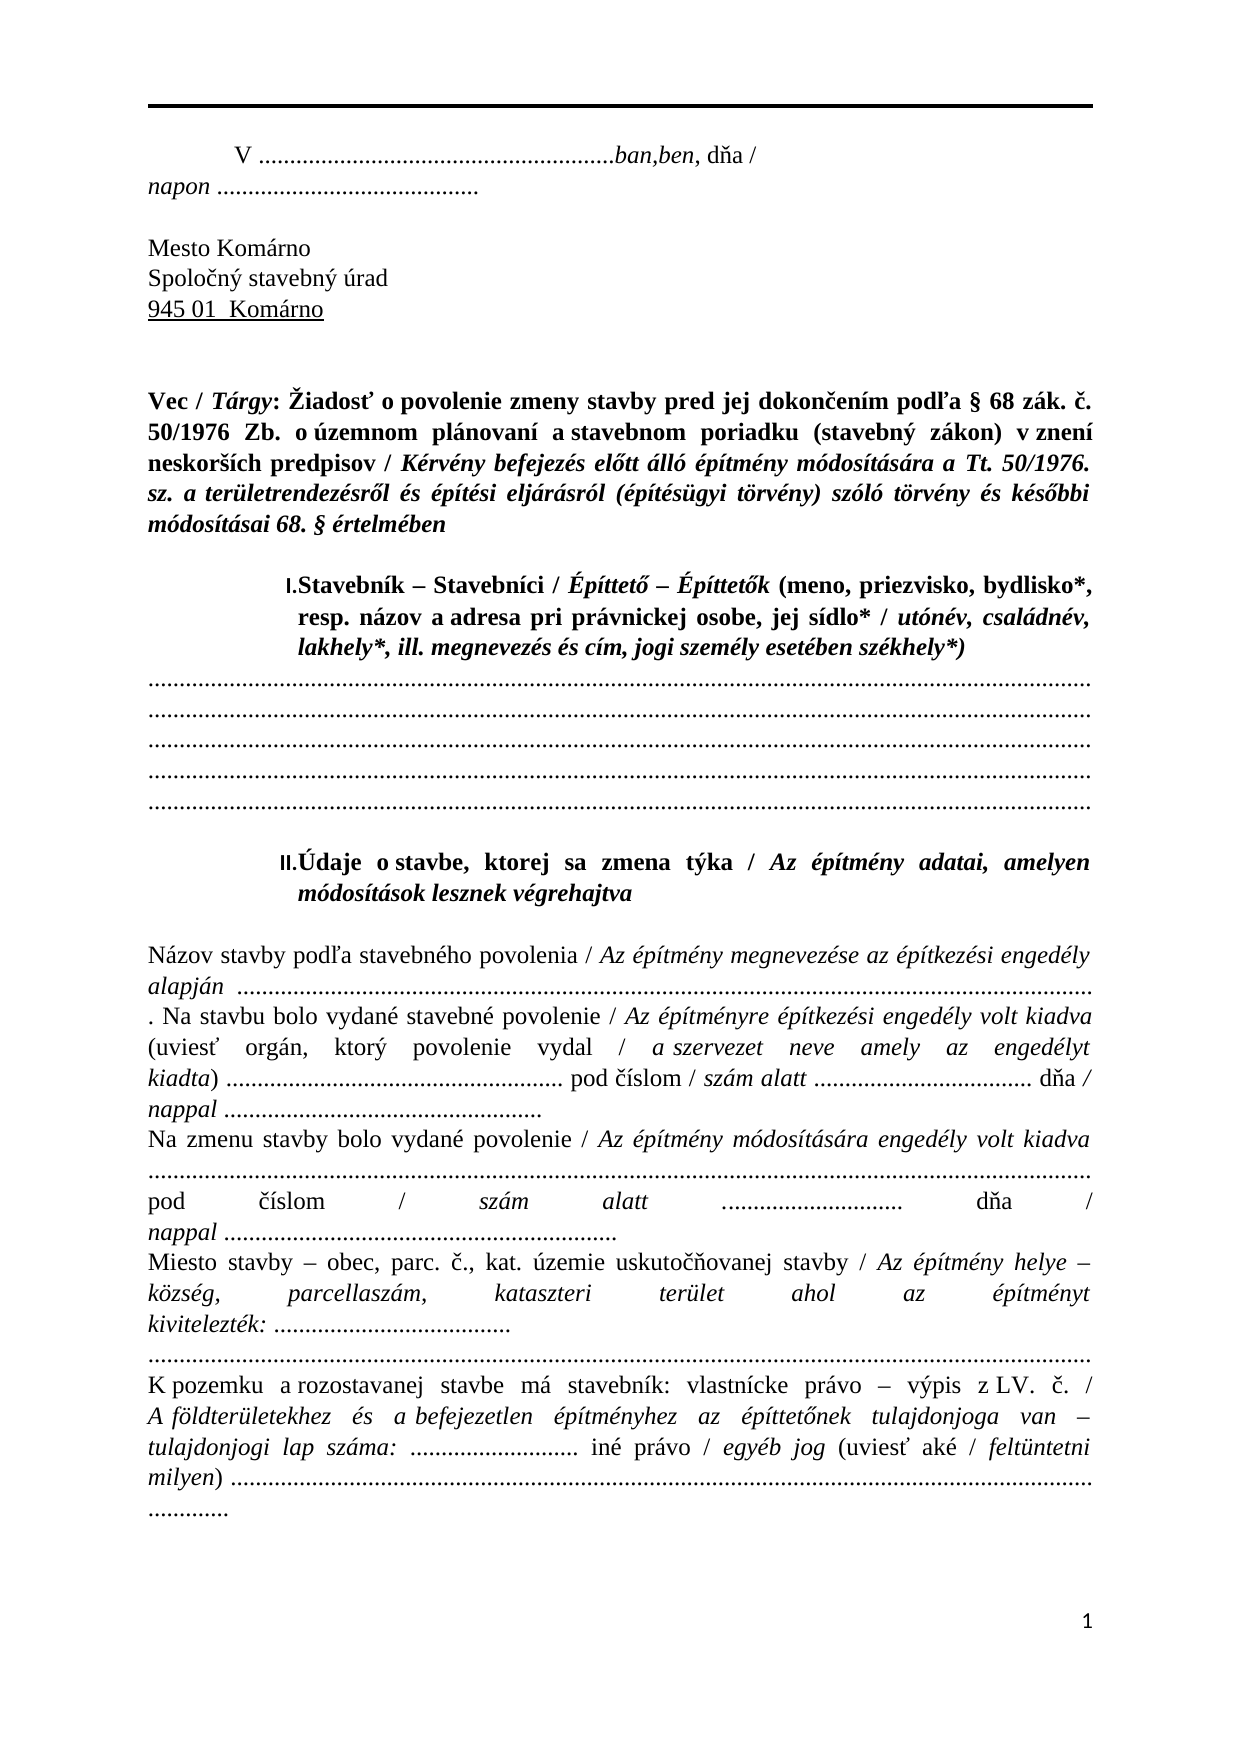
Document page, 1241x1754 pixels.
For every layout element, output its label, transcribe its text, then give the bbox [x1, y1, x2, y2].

text pod číslom / szám alatt ............................. dňa / nappal ............................................................... [148, 1186, 1093, 1245]
text K pozemku a rozostavanej stavbe má stavebník: vlastnícke právo – výpis z LV. č. / A földterületekhez és a befejezetlen építményhez az építtetőnek tulajdonjoga van – tulajdonjogi lap száma: ........................... iné právo / egyéb jog (uviesť aké / feltüntetni milyen) ....................................................................................................................................................... [148, 1370, 1093, 1522]
text Spoločný stavebný úrad [148, 263, 1093, 292]
text ....................................................................................................................................................... [148, 1339, 1093, 1368]
text Na zmenu stavby bolo vydané povolenie / Az építmény módosítására engedély volt kiadva ....................................................................................................................................................... [148, 1124, 1093, 1184]
text ................................................................................................................................................................................................................................................................................................................................................................................................................................................................................................................................................................................................................................................................................................................................................................................... [148, 663, 1093, 815]
text Mesto Komárno [148, 233, 1093, 261]
text Miesto stavby – obec, parc. č., kat. územie uskutočňovanej stavby / Az építmény helye – község, parcellaszám, kataszteri terület ahol az építményt kivitelezték: ...................................... [148, 1247, 1093, 1337]
text V .........................................................ban,ben, dňa / napon .......................................... [148, 140, 1093, 200]
list Údaje o stavbe, ktorej sa zmena týka / Az építmény adatai, amelyen módosítások lesznek végrehajtva [260, 847, 1093, 907]
text Vec / Tárgy: Žiadosť o povolenie zmeny stavby pred jej dokončením podľa § 68 zák. č. 50/1976 Zb. o územnom plánovaní a stavebnom poriadku (stavebný zákon) v znení neskorších predpisov / Kérvény befejezés előtt álló építmény módosítására a Tt. 50/1976. sz. a területrendezésről és építési eljárásról (építésügyi törvény) szóló törvény és későbbi módosításai 68. § értelmében [148, 386, 1093, 538]
text 945 01 Komárno [148, 294, 1093, 323]
text Názov stavby podľa stavebného povolenia / Az építmény megnevezése az építkezési engedély alapján .......................................................................................................................................... Na stavbu bolo vydané stavebné povolenie / Az építményre építkezési engedély volt kiadva (uviesť orgán, ktorý povolenie vydal / a szervezet neve amely az engedélyt kiadta) ...................................................... pod číslom / szám alatt ................................... dňa / nappal ................................................... [148, 940, 1093, 1122]
list Stavebník – Stavebníci / Építtető – Építtetők (meno, priezvisko, bydlisko*, resp. názov a adresa pri právnickej osobe, jej sídlo* / utónév, családnév, lakhely*, ill. megnevezés és cím, jogi személy esetében székhely*) [260, 571, 1093, 661]
